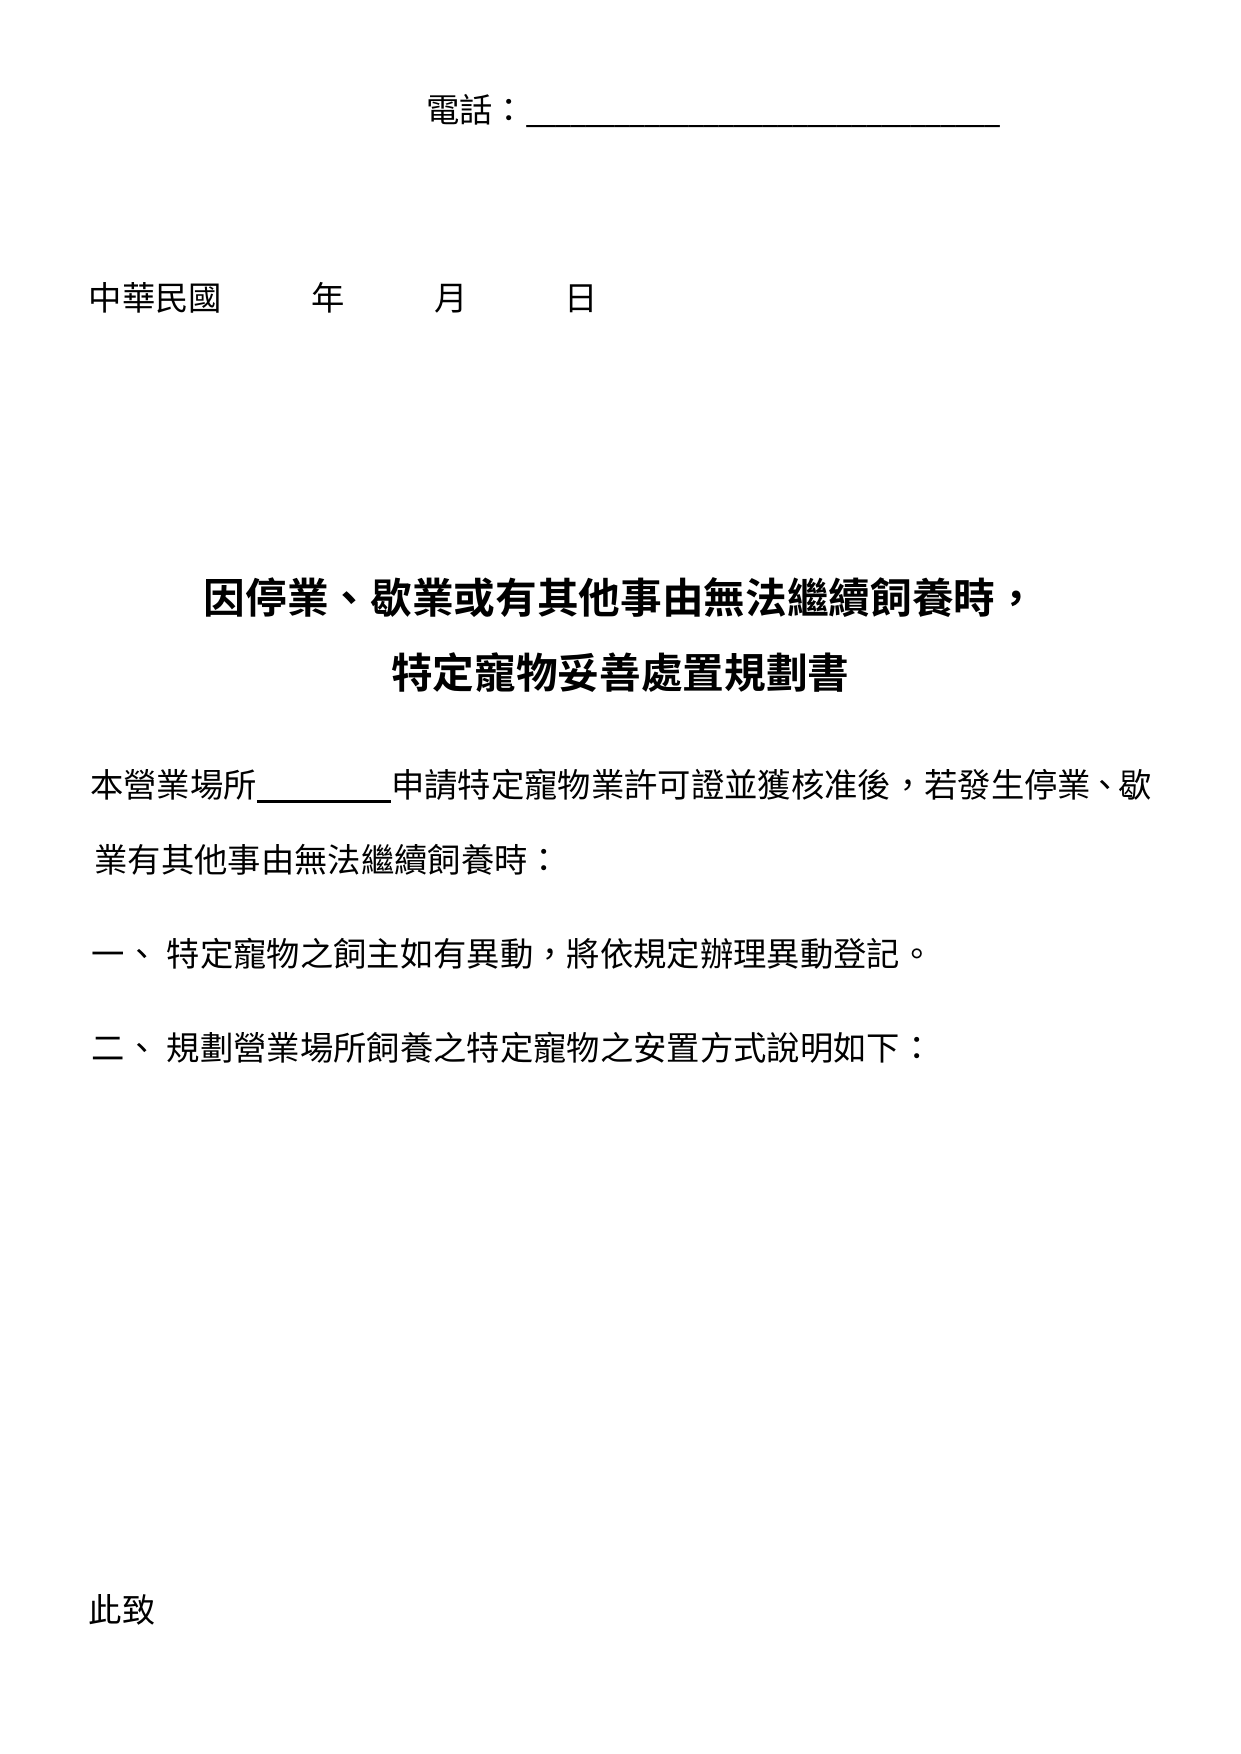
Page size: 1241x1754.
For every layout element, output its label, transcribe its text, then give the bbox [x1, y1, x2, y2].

text 此致 [89, 1571, 1152, 1646]
list 特定寵物之飼主如有異動，將依規定辦理異動登記。 [92, 914, 1152, 989]
text 電話：________________________________ [426, 71, 1152, 146]
text 中華民國 年 月 日 [89, 258, 1152, 333]
list 規劃營業場所飼養之特定寵物之安置方式說明如下： [92, 1008, 1152, 1083]
text 因停業、歇業或有其他事由無法繼續飼養時， [89, 558, 1152, 633]
text 特定寵物妥善處置規劃書 [89, 633, 1152, 708]
text 本營業場所 申請特定寵物業許可證並獲核准後，若發生停業、歇業有其他事由無法繼續飼養時： [90, 746, 1152, 896]
